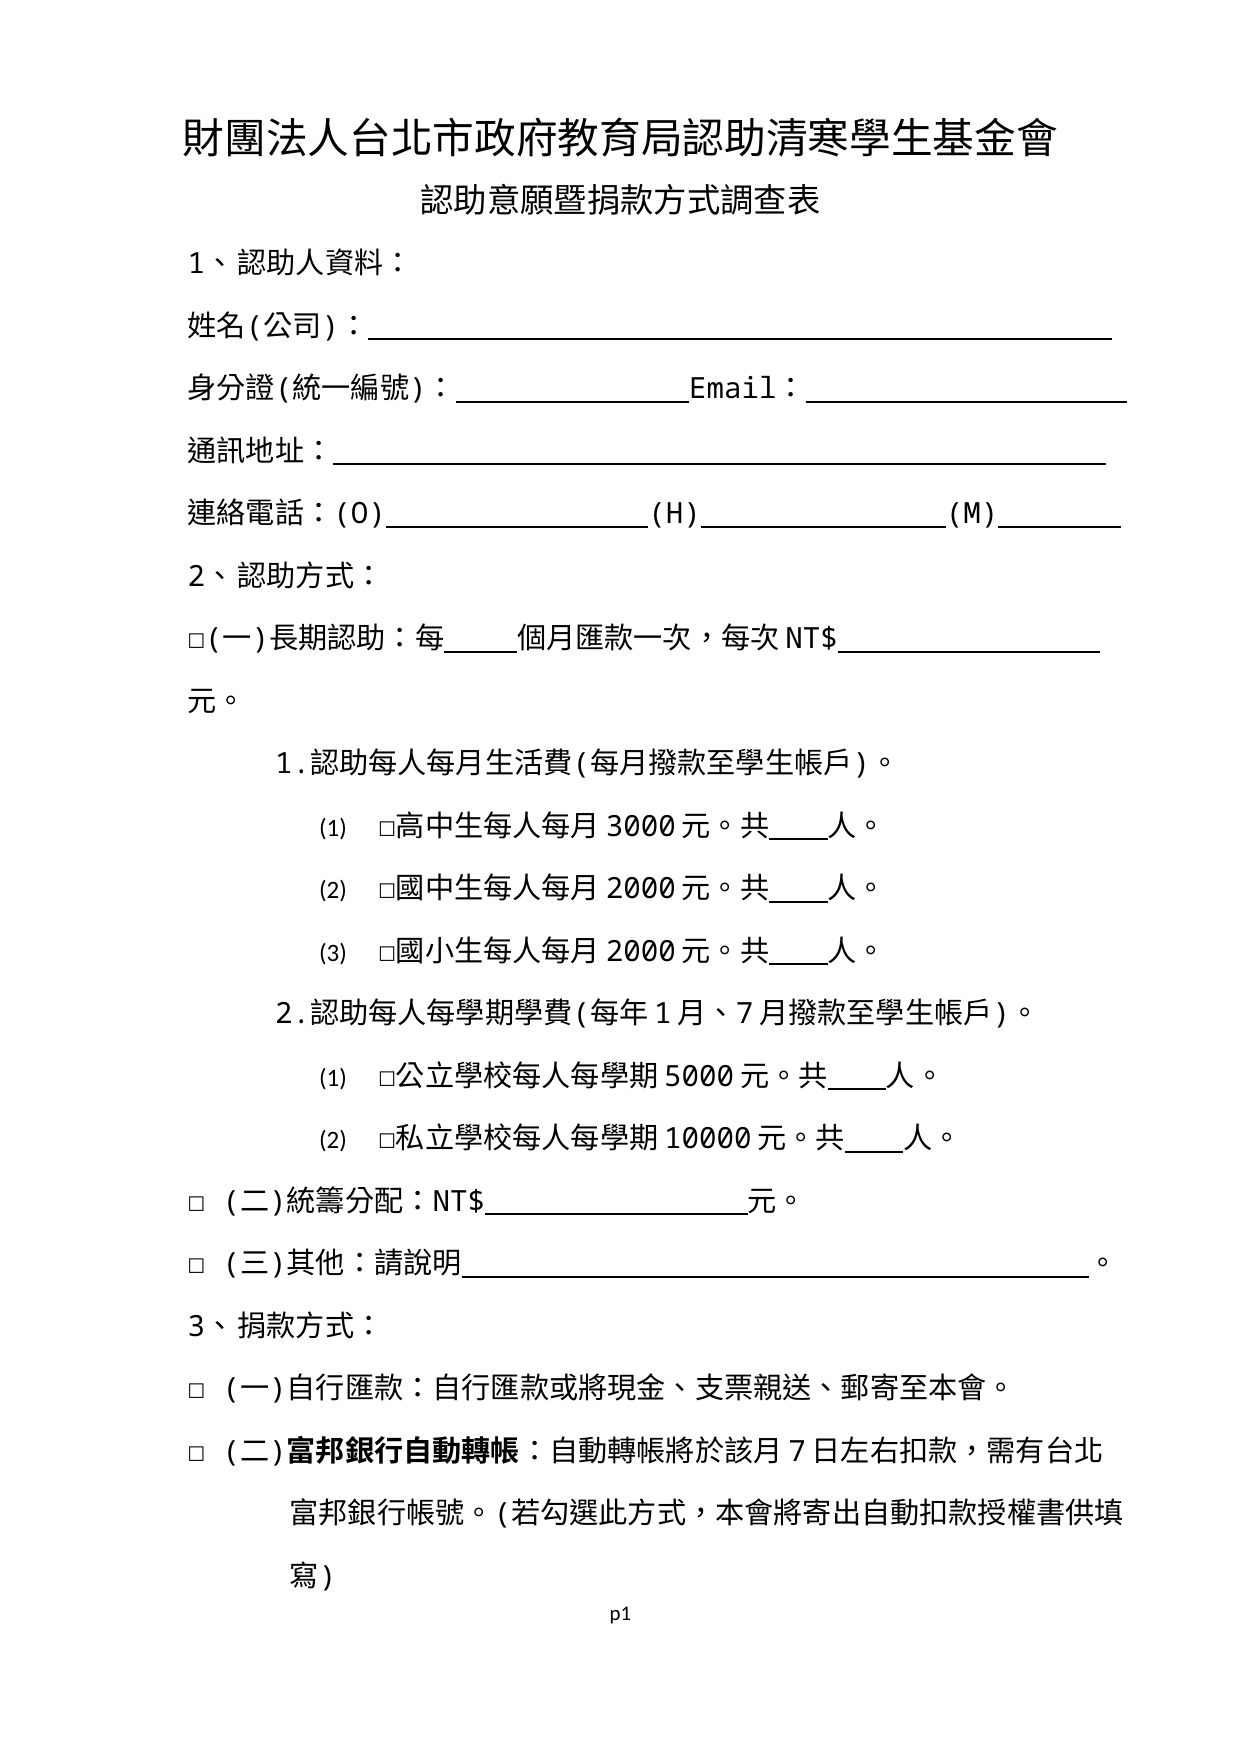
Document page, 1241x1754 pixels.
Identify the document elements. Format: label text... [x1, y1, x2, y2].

text 1.認助每人每月生活費(每月撥款至學生帳戶)。 [275, 719, 1128, 782]
list ☐高中生每人每月3000元。共 人。 [319, 782, 1128, 844]
text ☐ (二)富邦銀行自動轉帳：自動轉帳將於該月7日左右扣款，需有台北富邦銀行帳號。(若勾選此方式，本會將寄出自動扣款授權書供填寫) [187, 1407, 1128, 1594]
list ☐私立學校每人每學期10000元。共 人。 [319, 1094, 1128, 1157]
text 身分證(統一編號)： Email： [187, 344, 1128, 407]
text 認助意願暨捐款方式調查表 [112, 157, 1128, 219]
list ☐公立學校每人每學期5000元。共 人。 [319, 1032, 1128, 1094]
text ☐(一)長期認助：每 個月匯款一次，每次NT$ 元。 [187, 594, 1128, 719]
text 通訊地址： [187, 407, 1128, 469]
text ☐ (二)統籌分配：NT$ 元。 [187, 1157, 1128, 1219]
list 認助人資料： [187, 219, 1128, 282]
list 捐款方式： [187, 1282, 1128, 1344]
text ☐ (三)其他：請說明 。 [187, 1219, 1128, 1282]
list 認助方式： [187, 532, 1128, 594]
list ☐國中生每人每月2000元。共 人。 [319, 844, 1128, 907]
text 姓名(公司)： [187, 282, 1128, 344]
text ☐ (一)自行匯款：自行匯款或將現金、支票親送、郵寄至本會。 [187, 1344, 1128, 1407]
text 財團法人台北市政府教育局認助清寒學生基金會 [112, 94, 1128, 157]
text 連絡電話：(O) (H) (M) [187, 469, 1128, 532]
list ☐國小生每人每月2000元。共 人。 [319, 907, 1128, 969]
text 2.認助每人每學期學費(每年1月、7月撥款至學生帳戶)。 [275, 969, 1128, 1032]
